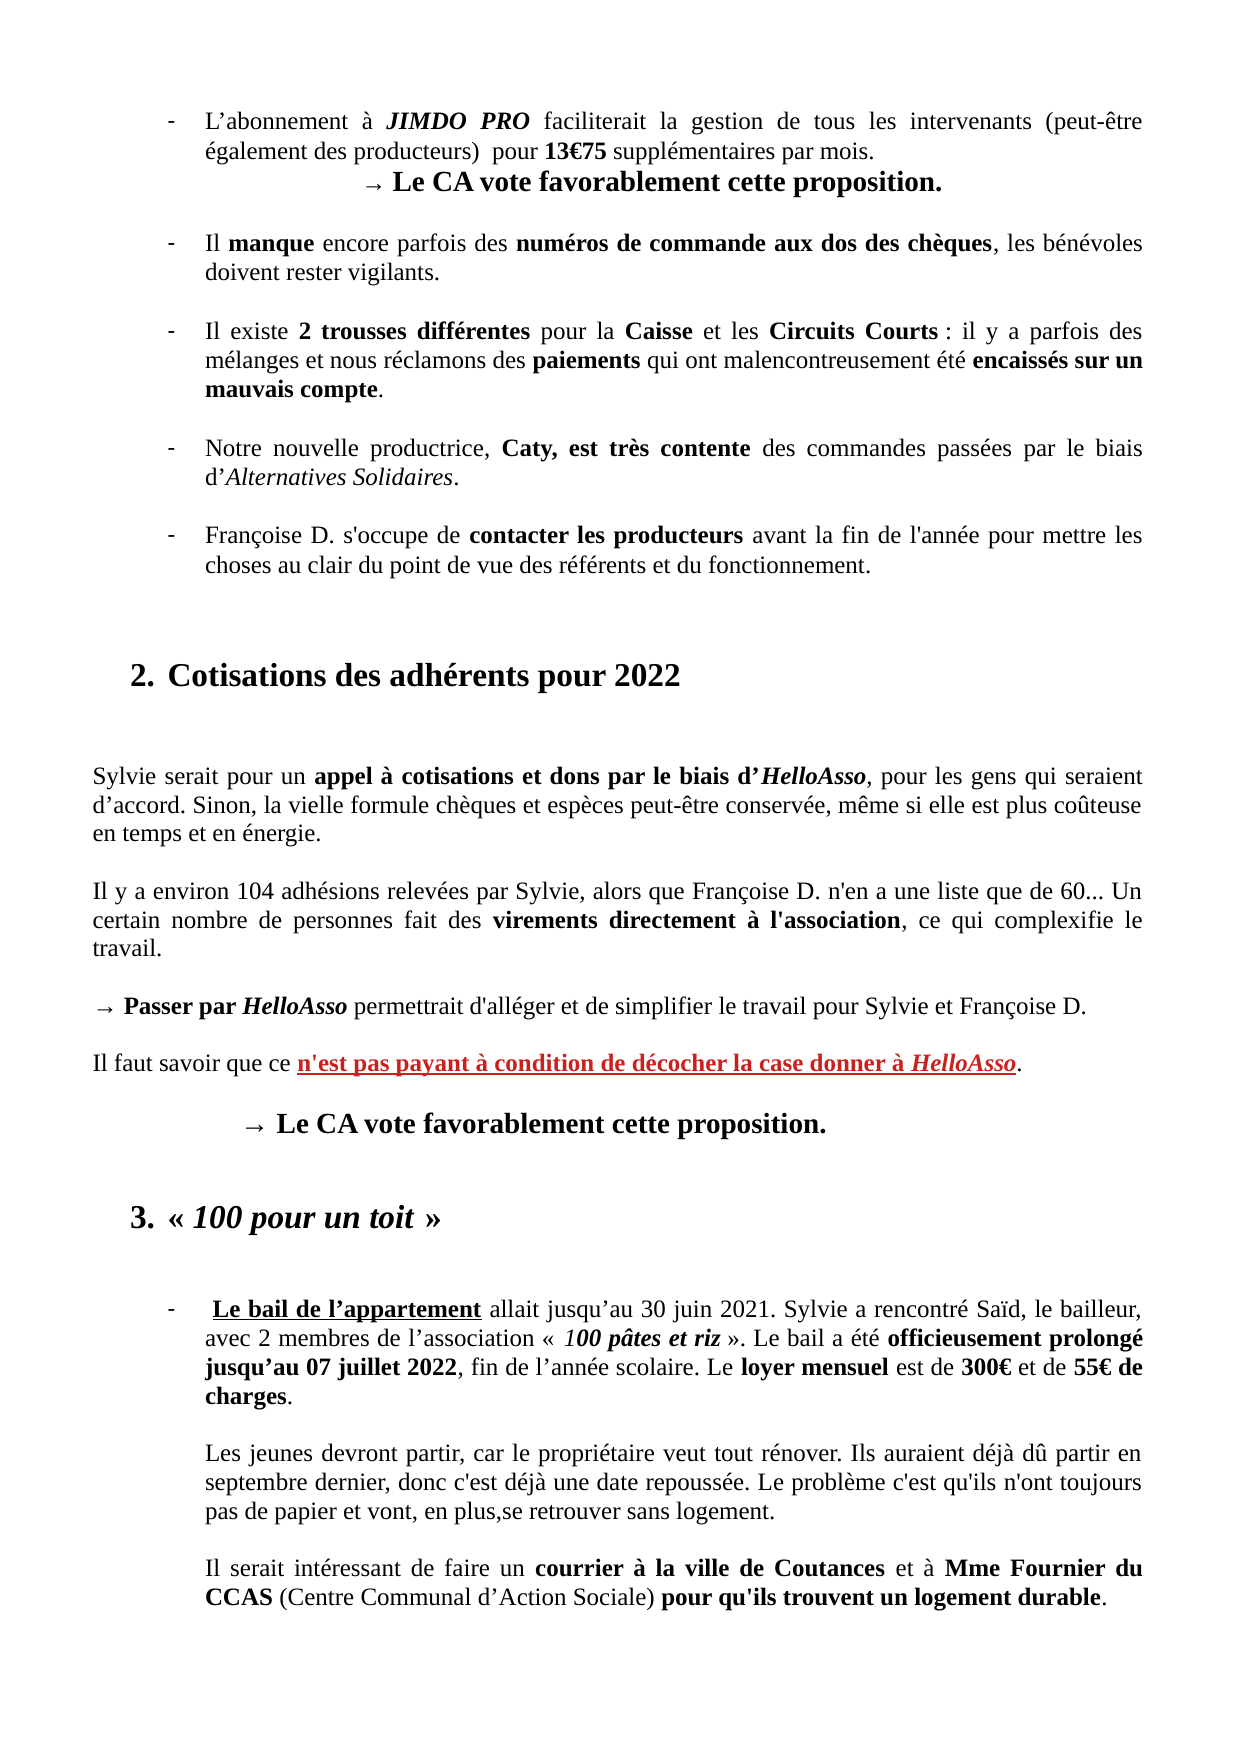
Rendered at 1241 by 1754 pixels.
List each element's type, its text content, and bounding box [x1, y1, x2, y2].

list Il serait intéressant de faire un courrier à la ville de Coutances et à Mme Fournier du CCAS (Centre Communal d’Action Sociale) pour qu'ils trouvent un logement durable. [167, 1553, 1143, 1611]
list Françoise D. s'occupe de contacter les producteurs avant la fin de l'année pour mettre les choses au clair du point de vue des référents et du fonctionnement. [167, 520, 1143, 579]
list → Le CA vote favorablement cette proposition. [317, 164, 1143, 198]
list Cotisations des adhérents pour 2022 [130, 656, 1143, 694]
list Il existe 2 trousses différentes pour la Caisse et les Circuits Courts : il y a parfois des mélanges et nous réclamons des paiements qui ont malencontreusement été encaissés sur un mauvais compte. [167, 315, 1143, 403]
text → Passer par HelloAsso permettrait d'alléger et de simplifier le travail pour Sylvie et Françoise D. [92, 991, 1143, 1020]
text Il faut savoir que ce n'est pas payant à condition de décocher la case donner à HelloAsso. [92, 1048, 1143, 1077]
list Sylvie serait pour un appel à cotisations et dons par le biais d’HelloAsso, pour les gens qui seraient d’accord. Sinon, la vielle formule chèques et espèces peut-être conservée, même si elle est plus coûteuse en temps et en énergie. [92, 761, 1143, 847]
text Il y a environ 104 adhésions relevées par Sylvie, alors que Françoise D. n'en a une liste que de 60... Un certain nombre de personnes fait des virements directement à l'association, ce qui complexifie le travail. [92, 876, 1143, 962]
list « 100 pour un toit » [130, 1197, 1143, 1235]
list Notre nouvelle productrice, Caty, est très contente des commandes passées par le biais d’Alternatives Solidaires. [167, 432, 1143, 491]
list Les jeunes devront partir, car le propriétaire veut tout rénover. Ils auraient déjà dû partir en septembre dernier, donc c'est déjà une date repoussée. Le problème c'est qu'ils n'ont toujours pas de papier et vont, en plus,se retrouver sans logement. [167, 1438, 1143, 1525]
list Le bail de l’appartement allait jusqu’au 30 juin 2021. Sylvie a rencontré Saïd, le bailleur, avec 2 membres de l’association « 100 pâtes et riz ». Le bail a été officieusement prolongé jusqu’au 07 juillet 2022, fin de l’année scolaire. Le loyer mensuel est de 300€ et de 55€ de charges. [167, 1293, 1143, 1410]
text → Le CA vote favorablement cette proposition. [92, 1106, 1143, 1139]
list Il manque encore parfois des numéros de commande aux dos des chèques, les bénévoles doivent rester vigilants. [167, 227, 1143, 286]
list L’abonnement à JIMDO PRO faciliterait la gestion de tous les intervenants (peut-être également des producteurs) pour 13€75 supplémentaires par mois. [167, 105, 1143, 164]
